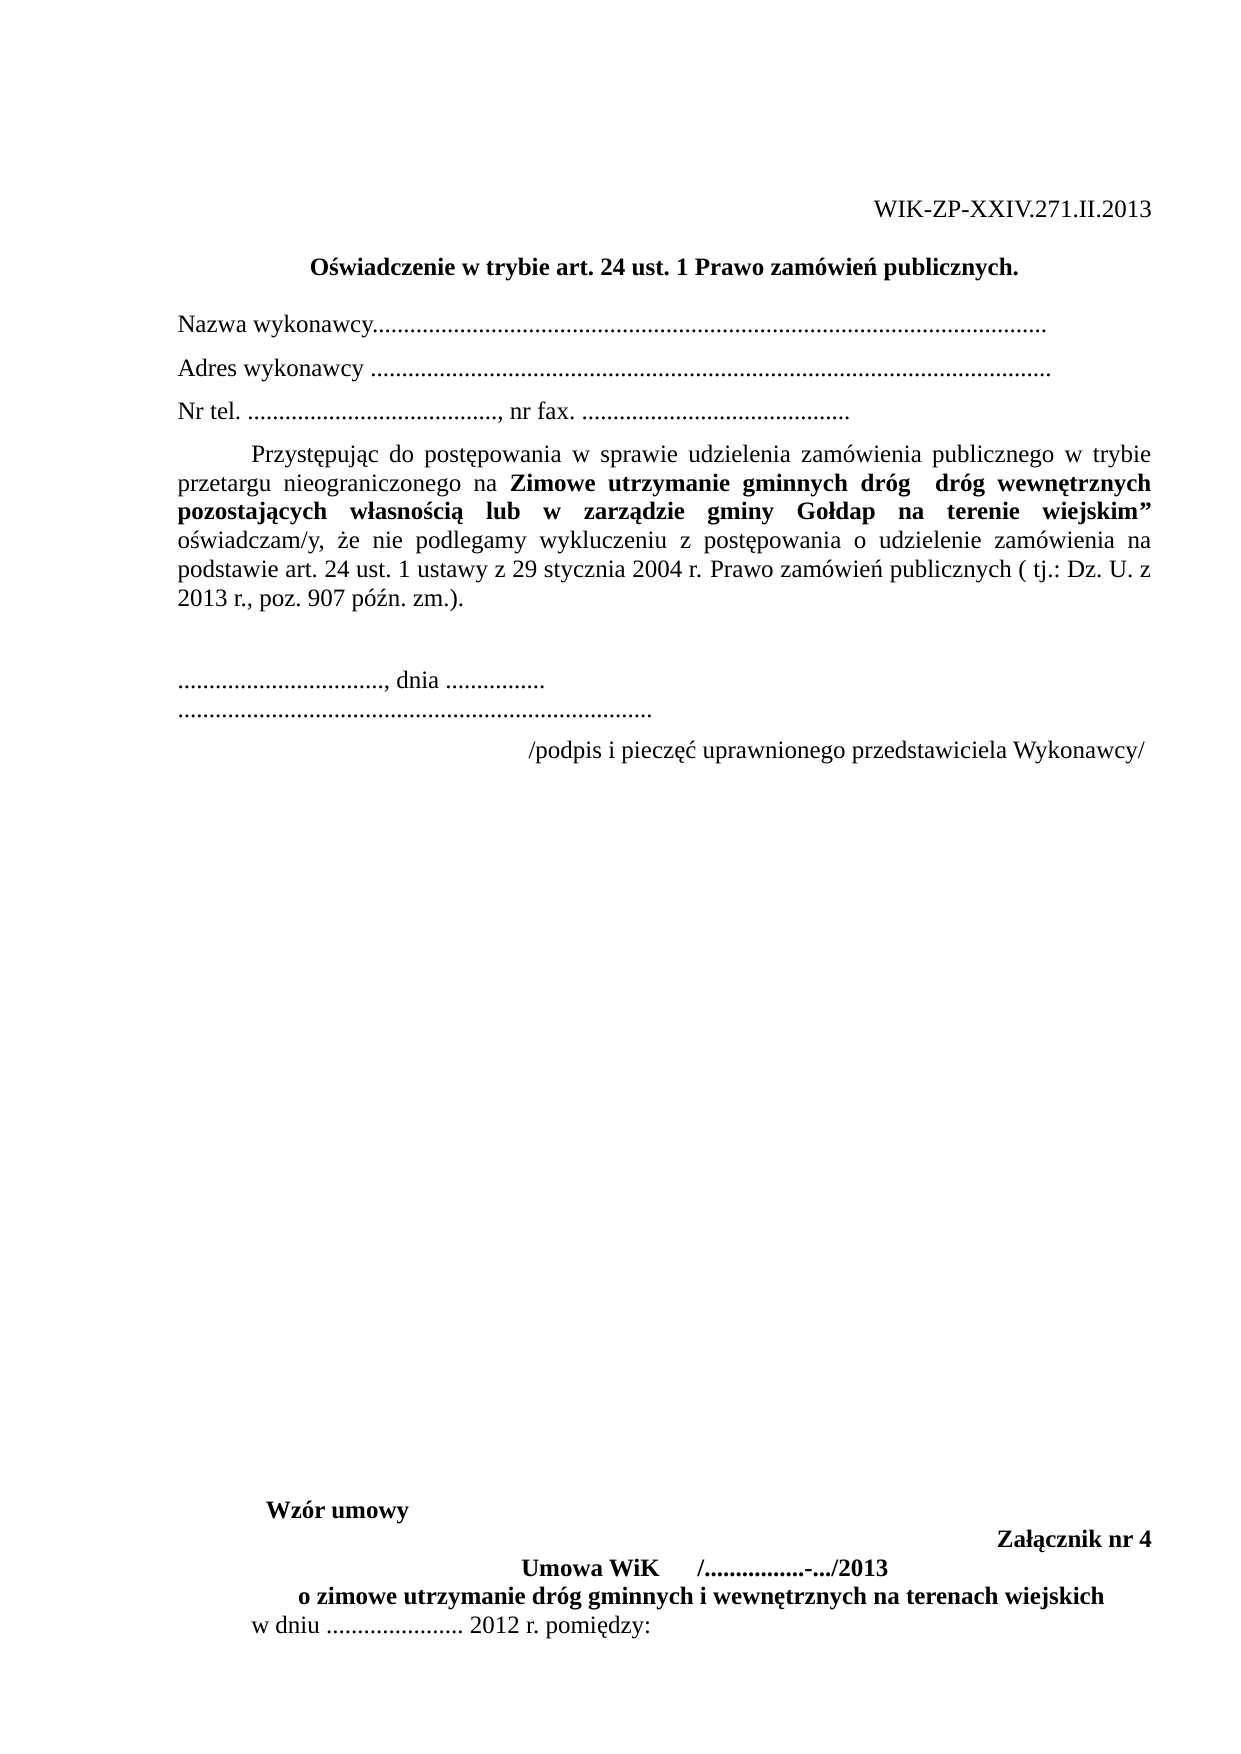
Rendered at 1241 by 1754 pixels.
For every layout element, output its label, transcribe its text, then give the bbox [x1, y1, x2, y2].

text Adres wykonawcy ............................................................................................................. [177, 353, 1152, 381]
text w dniu ...................... 2012 r. pomiędzy: [251, 1610, 1152, 1639]
text Przystępując do postępowania w sprawie udzielenia zamówienia publicznego w trybie przetargu nieograniczonego na Zimowe utrzymanie gminnych dróg dróg wewnętrznych pozostających własnością lub w zarządzie gminy Gołdap na terenie wiejskim” oświadczam/y, że nie podlegamy wykluczeniu z postępowania o udzielenie zamówienia na podstawie art. 24 ust. 1 ustawy z 29 stycznia 2004 r. Prawo zamówień publicznych ( tj.: Dz. U. z 2013 r., poz. 907 późn. zm.). [177, 439, 1152, 611]
subtitle Umowa WiK /................-.../2013 [251, 1553, 1152, 1581]
text ................................., dnia ................ ............................................................................ [177, 665, 1152, 723]
text Oświadczenie w trybie art. 24 ust. 1 Prawo zamówień publicznych. [177, 252, 1152, 281]
text Nr tel. ........................................, nr fax. ........................................... [177, 396, 1152, 424]
subtitle Wzór umowy Załącznik nr 4 [251, 1495, 1152, 1553]
text Nazwa wykonawcy............................................................................................................ [177, 309, 1152, 338]
text /podpis i pieczęć uprawnionego przedstawiciela Wykonawcy/ [177, 735, 1152, 764]
text o zimowe utrzymanie dróg gminnych i wewnętrznych na terenach wiejskich [251, 1581, 1152, 1610]
